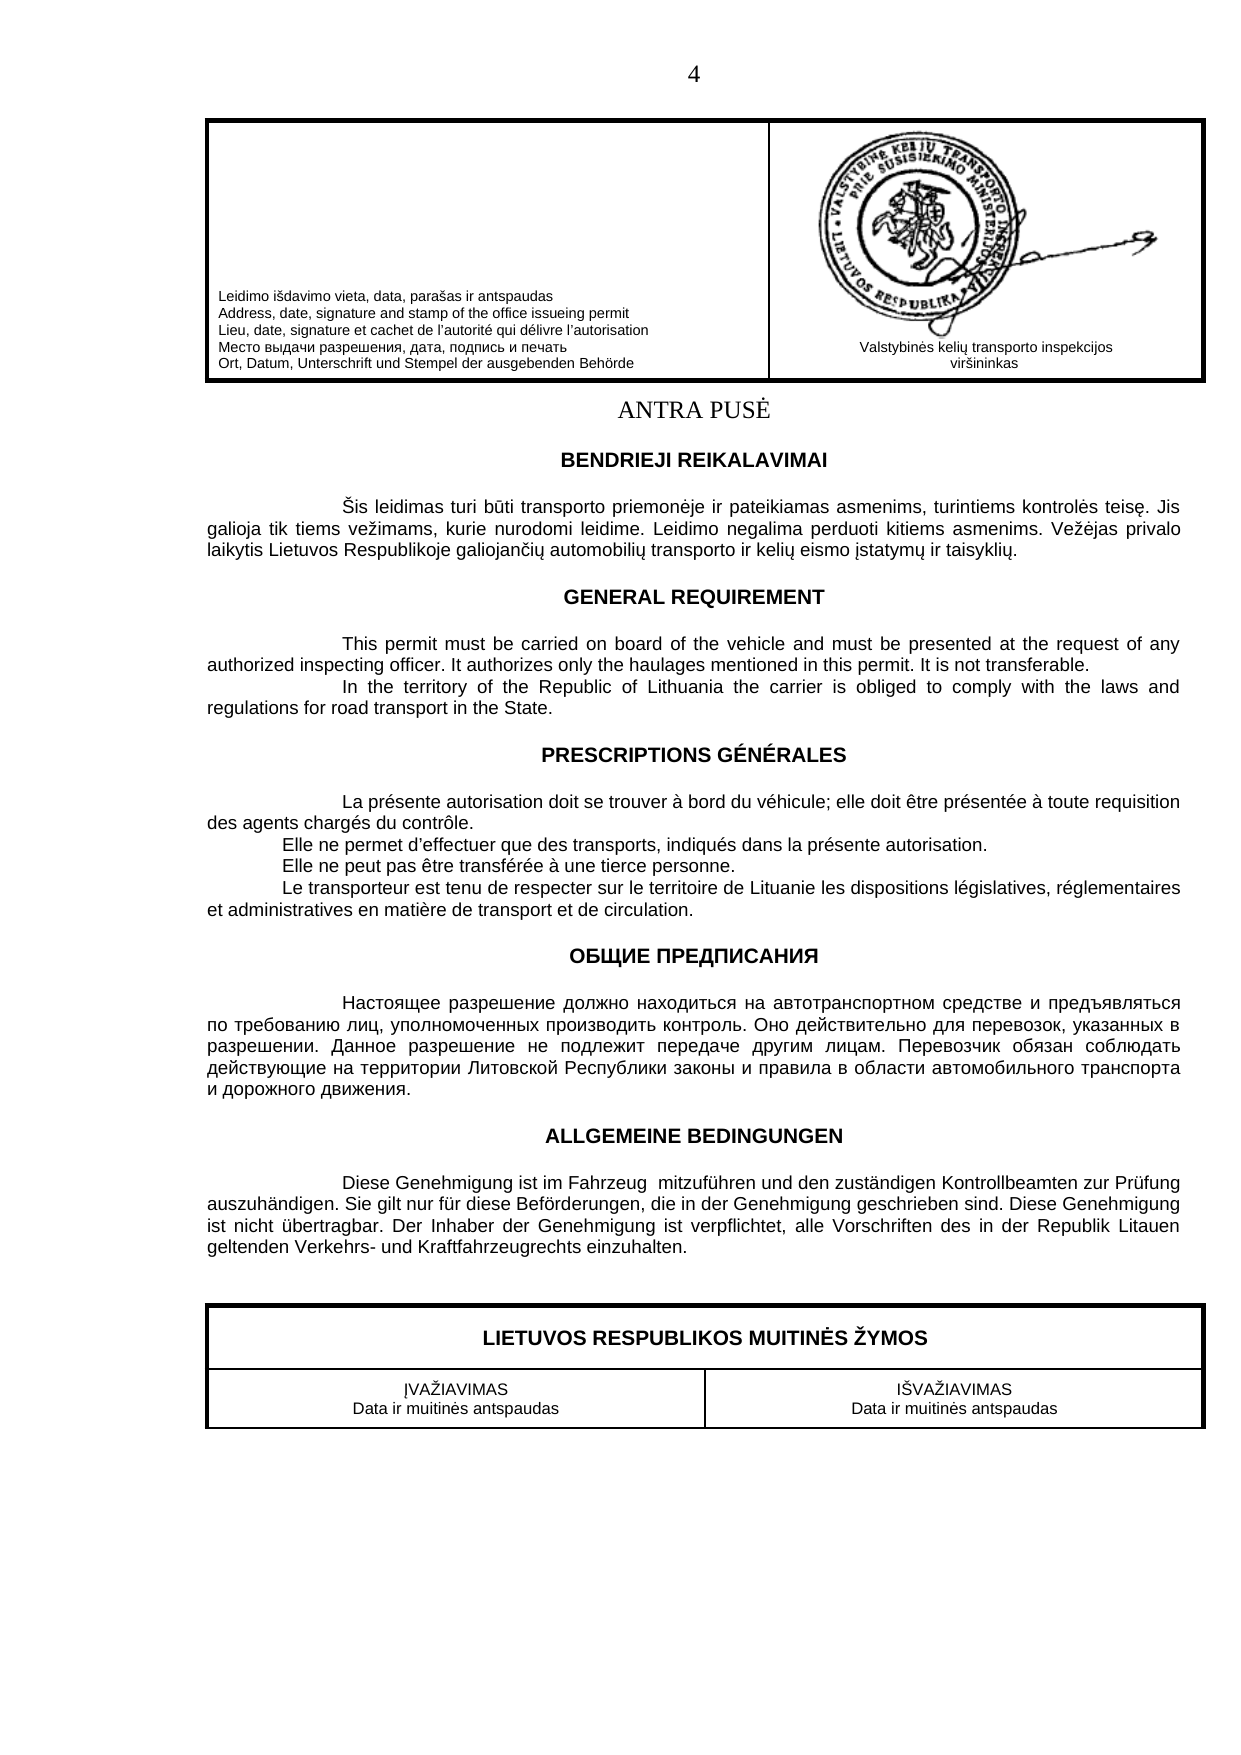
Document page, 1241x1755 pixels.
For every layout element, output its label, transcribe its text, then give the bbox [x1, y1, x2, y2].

text Allgemeine bedingungen [207, 1123, 1181, 1147]
text Настоящее разрешение должно находиться на автотранспортном средстве и предъявляться по требованию лиц, уполномоченных производить контроль. Оно действительно для перевозок, указанных в разрешении. Данное разрешение не подлежит передаче другим лицам. Перевозчик обязан соблюдать действующие на территории Литовской Республики законы и правила в области автомобильного транспорта и дорожного движения. [207, 992, 1181, 1099]
subtitle PRESCRIPTIONS GÉNÉRALES [207, 743, 1181, 767]
text Elle ne peut pas être transférée à une tierce personne. [207, 855, 1181, 877]
text Le transporteur est tenu de respecter sur le territoire de Lituanie les dispositions législatives, réglementaires et administratives en matière de transport et de circulation. [207, 877, 1181, 920]
table_header Leidimo išdavimo vieta, data, parašas ir antspaudas Address, date, signature and stamp of the office issueing permit Lieu, date, signature et cachet de l’autorité qui délivre l’autorisation Место выдачи разрешения, дата, подпись и печать Ort, Datum, Unterschrift und Stempel der ausgebenden Behörde [209, 123, 768, 378]
text Šis leidimas turi būti transporto priemonėje ir pateikiamas asmenims, turintiems kontrolės teisę. Jis galioja tik tiems vežimams, kurie nurodomi leidime. Leidimo negalima perduoti kitiems asmenims. Vežėjas privalo laikytis Lietuvos Respublikoje galiojančių automobilių transporto ir kelių eismo įstatymų ir taisyklių. [207, 496, 1181, 561]
subtitle ОБЩИЕ ПРЕДПИСАНИЯ [207, 944, 1181, 968]
table_header Valstybinės kelių transporto inspekcijos viršininkas [770, 123, 1201, 378]
text La présente autorisation doit se trouver à bord du véhicule; elle doit être présentée à toute requisition des agents chargés du contrôle. [207, 791, 1181, 834]
table_cell ĮVAŽIAVIMAS Data ir muitinės antspaudas [209, 1370, 704, 1427]
text Elle ne permet d’effectuer que des transports, indiqués dans la présente autorisation. [207, 834, 1181, 855]
text ANTRA PUSĖ [207, 395, 1181, 424]
text This permit must be carried on board of the vehicle and must be presented at the request of any authorized inspecting officer. It authorizes only the haulages mentioned in this permit. It is not transferable. [207, 632, 1181, 676]
text In the territory of the Republic of Lithuania the carrier is obliged to comply with the laws and regulations for road transport in the State. [207, 676, 1181, 719]
table_cell IŠVAŽIAVIMAS Data ir muitinės antspaudas [706, 1370, 1201, 1427]
subtitle GENERAL REQUIREMENT [207, 584, 1181, 608]
table_header Lietuvos RespublikOS MUITINĖS ŽYMOS [209, 1308, 1201, 1368]
text Diese Genehmigung ist im Fahrzeug mitzuführen und den zuständigen Kontrollbeamten zur Prüfung auszuhändigen. Sie gilt nur für diese Beförderungen, die in der Genehmigung geschrieben sind. Diese Genehmigung ist nicht übertragbar. Der Inhaber der Genehmigung ist verpflichtet, alle Vorschriften des in der Republik Litauen geltenden Verkehrs- und Kraftfahrzeugrechts einzuhalten. [207, 1171, 1181, 1258]
text BENDRIEJI REIKALAVIMAI [207, 448, 1181, 472]
